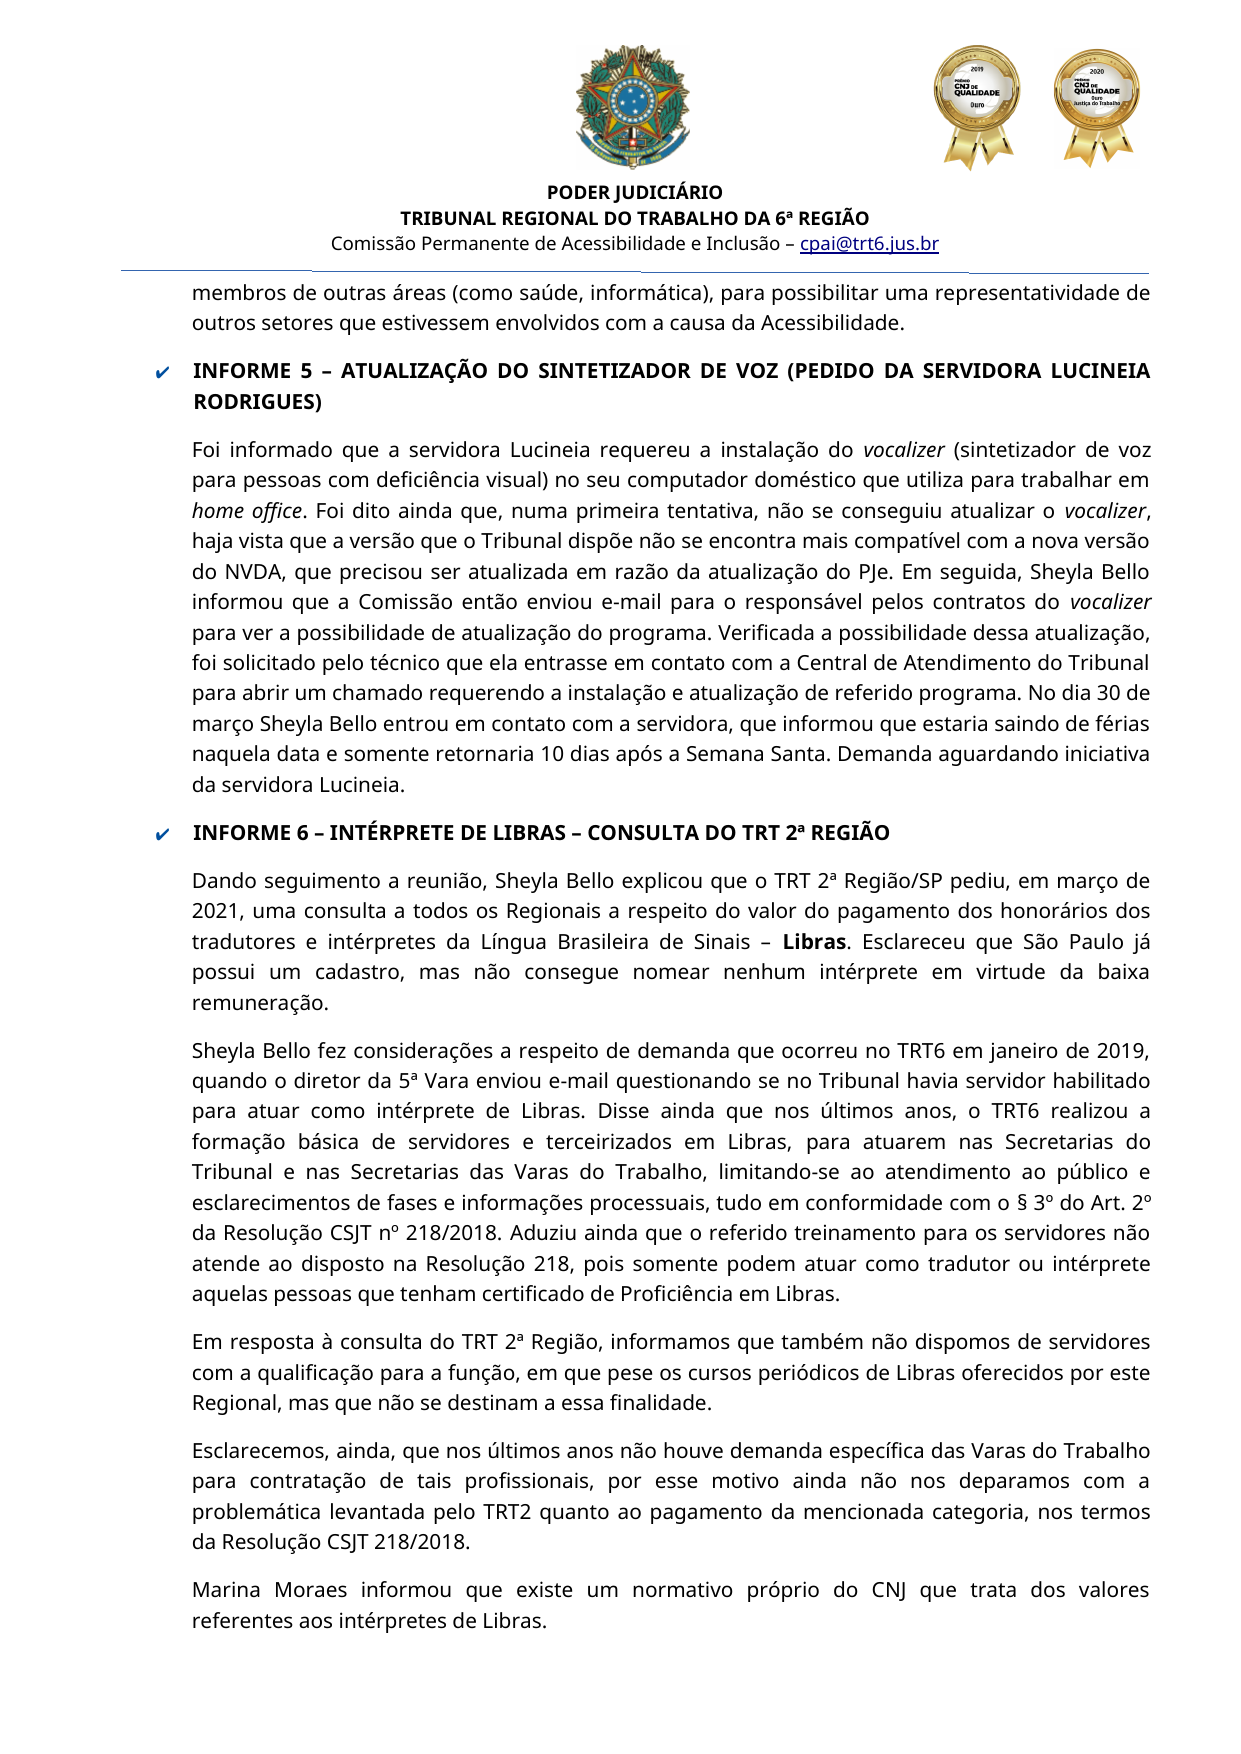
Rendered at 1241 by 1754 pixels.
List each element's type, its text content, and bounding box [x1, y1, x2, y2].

picture [576, 45, 690, 170]
list INFORME 5 – ATUALIZAÇÃO DO SINTETIZADOR DE VOZ (PEDIDO DA SERVIDORA LUCINEIA RODRIGUES) [156, 357, 1152, 415]
text Marina Moraes informou que existe um normativo próprio do CNJ que trata dos valores referentes aos intérpretes de Libras. [192, 1576, 1152, 1634]
list INFORME 6 – INTÉRPRETE DE LIBRAS – CONSULTA DO TRT 2ª REGIÃO [156, 818, 1152, 846]
text Foi informado que a servidora Lucineia requereu a instalação do vocalizer (sintetizador de voz para pessoas com deficiência visual) no seu computador doméstico que utiliza para trabalhar em home office. Foi dito ainda que, numa primeira tentativa, não se conseguiu atualizar o vocalizer, haja vista que a versão que o Tribunal dispõe não se encontra mais compatível com a nova versão do NVDA, que precisou ser atualizada em razão da atualização do PJe. Em seguida, Sheyla Bello informou que a Comissão então enviou e-mail para o responsável pelos contratos do vocalizer para ver a possibilidade de atualização do programa. Verificada a possibilidade dessa atualização, foi solicitado pelo técnico que ela entrasse em contato com a Central de Atendimento do Tribunal para abrir um chamado requerendo a instalação e atualização de referido programa. No dia 30 de março Sheyla Bello entrou em contato com a servidora, que informou que estaria saindo de férias naquela data e somente retornaria 10 dias após a Semana Santa. Demanda aguardando iniciativa da servidora Lucineia. [192, 435, 1152, 798]
picture [1053, 48, 1141, 169]
picture [933, 45, 1021, 172]
text Dando seguimento a reunião, Sheyla Bello explicou que o TRT 2ª Região/SP pediu, em março de 2021, uma consulta a todos os Regionais a respeito do valor do pagamento dos honorários dos tradutores e intérpretes da Língua Brasileira de Sinais – Libras. Esclareceu que São Paulo já possui um cadastro, mas não consegue nomear nenhum intérprete em virtude da baixa remuneração. [192, 866, 1152, 1016]
text Sheyla Bello fez considerações a respeito de demanda que ocorreu no TRT6 em janeiro de 2019, quando o diretor da 5ª Vara enviou e-mail questionando se no Tribunal havia servidor habilitado para atuar como intérprete de Libras. Disse ainda que nos últimos anos, o TRT6 realizou a formação básica de servidores e terceirizados em Libras, para atuarem nas Secretarias do Tribunal e nas Secretarias das Varas do Trabalho, limitando-se ao atendimento ao público e esclarecimentos de fases e informações processuais, tudo em conformidade com o § 3º do Art. 2º da Resolução CSJT nº 218/2018. Aduziu ainda que o referido treinamento para os servidores não atende ao disposto na Resolução 218, pois somente podem atuar como tradutor ou intérprete aquelas pessoas que tenham certificado de Proficiência em Libras. [192, 1036, 1152, 1307]
text Esclarecemos, ainda, que nos últimos anos não houve demanda específica das Varas do Trabalho para contratação de tais profissionais, por esse motivo ainda não nos deparamos com a problemática levantada pelo TRT2 quanto ao pagamento da mencionada categoria, nos termos da Resolução CSJT 218/2018. [192, 1436, 1152, 1556]
text Em resposta à consulta do TRT 2ª Região, informamos que também não dispomos de servidores com a qualificação para a função, em que pese os cursos periódicos de Libras oferecidos por este Regional, mas que não se destinam a essa finalidade. [192, 1327, 1152, 1416]
text membros de outras áreas (como saúde, informática), para possibilitar uma representatividade de outros setores que estivessem envolvidos com a causa da Acessibilidade. [192, 278, 1152, 337]
